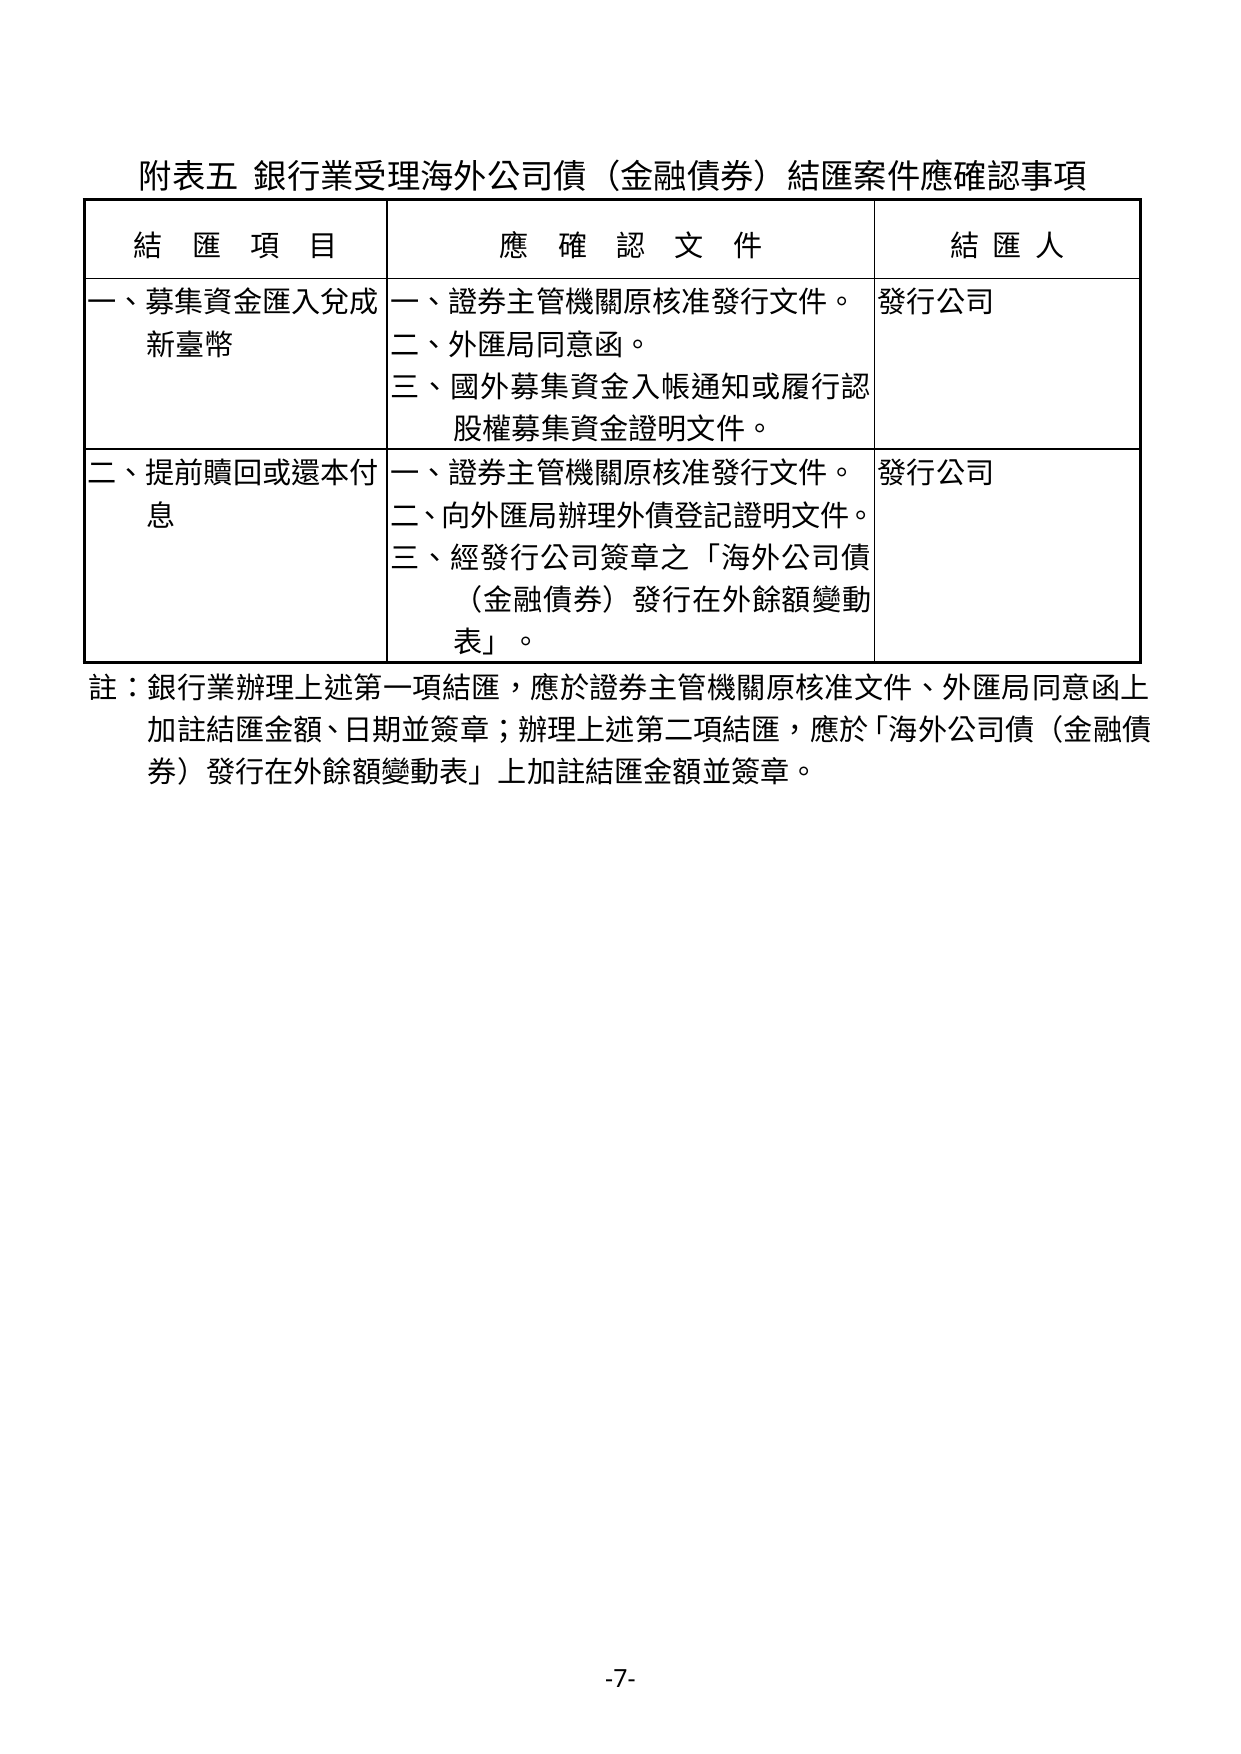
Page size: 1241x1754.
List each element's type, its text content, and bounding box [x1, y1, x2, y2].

table_cell 發行公司 [875, 450, 1139, 661]
table_header 應 確 認 文 件 [388, 201, 874, 277]
table_header 結 匯 項 目 [86, 201, 386, 277]
table_cell 發行公司 [875, 279, 1139, 448]
table_cell 二、提前贖回或還本付息 [86, 450, 386, 661]
table_cell 一、證券主管機關原核准發行文件。 二、外匯局同意函。 三、國外募集資金入帳通知或履行認股權募集資金證明文件。 [388, 279, 874, 448]
table_cell 一、證券主管機關原核准發行文件。 二、向外匯局辦理外債登記證明文件。 三、經發行公司簽章之「海外公司債（金融債券）發行在外餘額變動表」。 [388, 450, 874, 661]
text 附表五 銀行業受理海外公司債（金融債券）結匯案件應確認事項 [139, 150, 1126, 198]
table_cell 一、募集資金匯入兌成新臺幣 [86, 279, 386, 448]
table_header 結 匯 人 [875, 201, 1139, 277]
text 註：銀行業辦理上述第一項結匯，應於證券主管機關原核准文件、外匯局同意函上加註結匯金額、日期並簽章；辦理上述第二項結匯，應於「海外公司債（金融債券）發行在外餘額變動表」上加註結匯金額並簽章。 [89, 664, 1151, 791]
